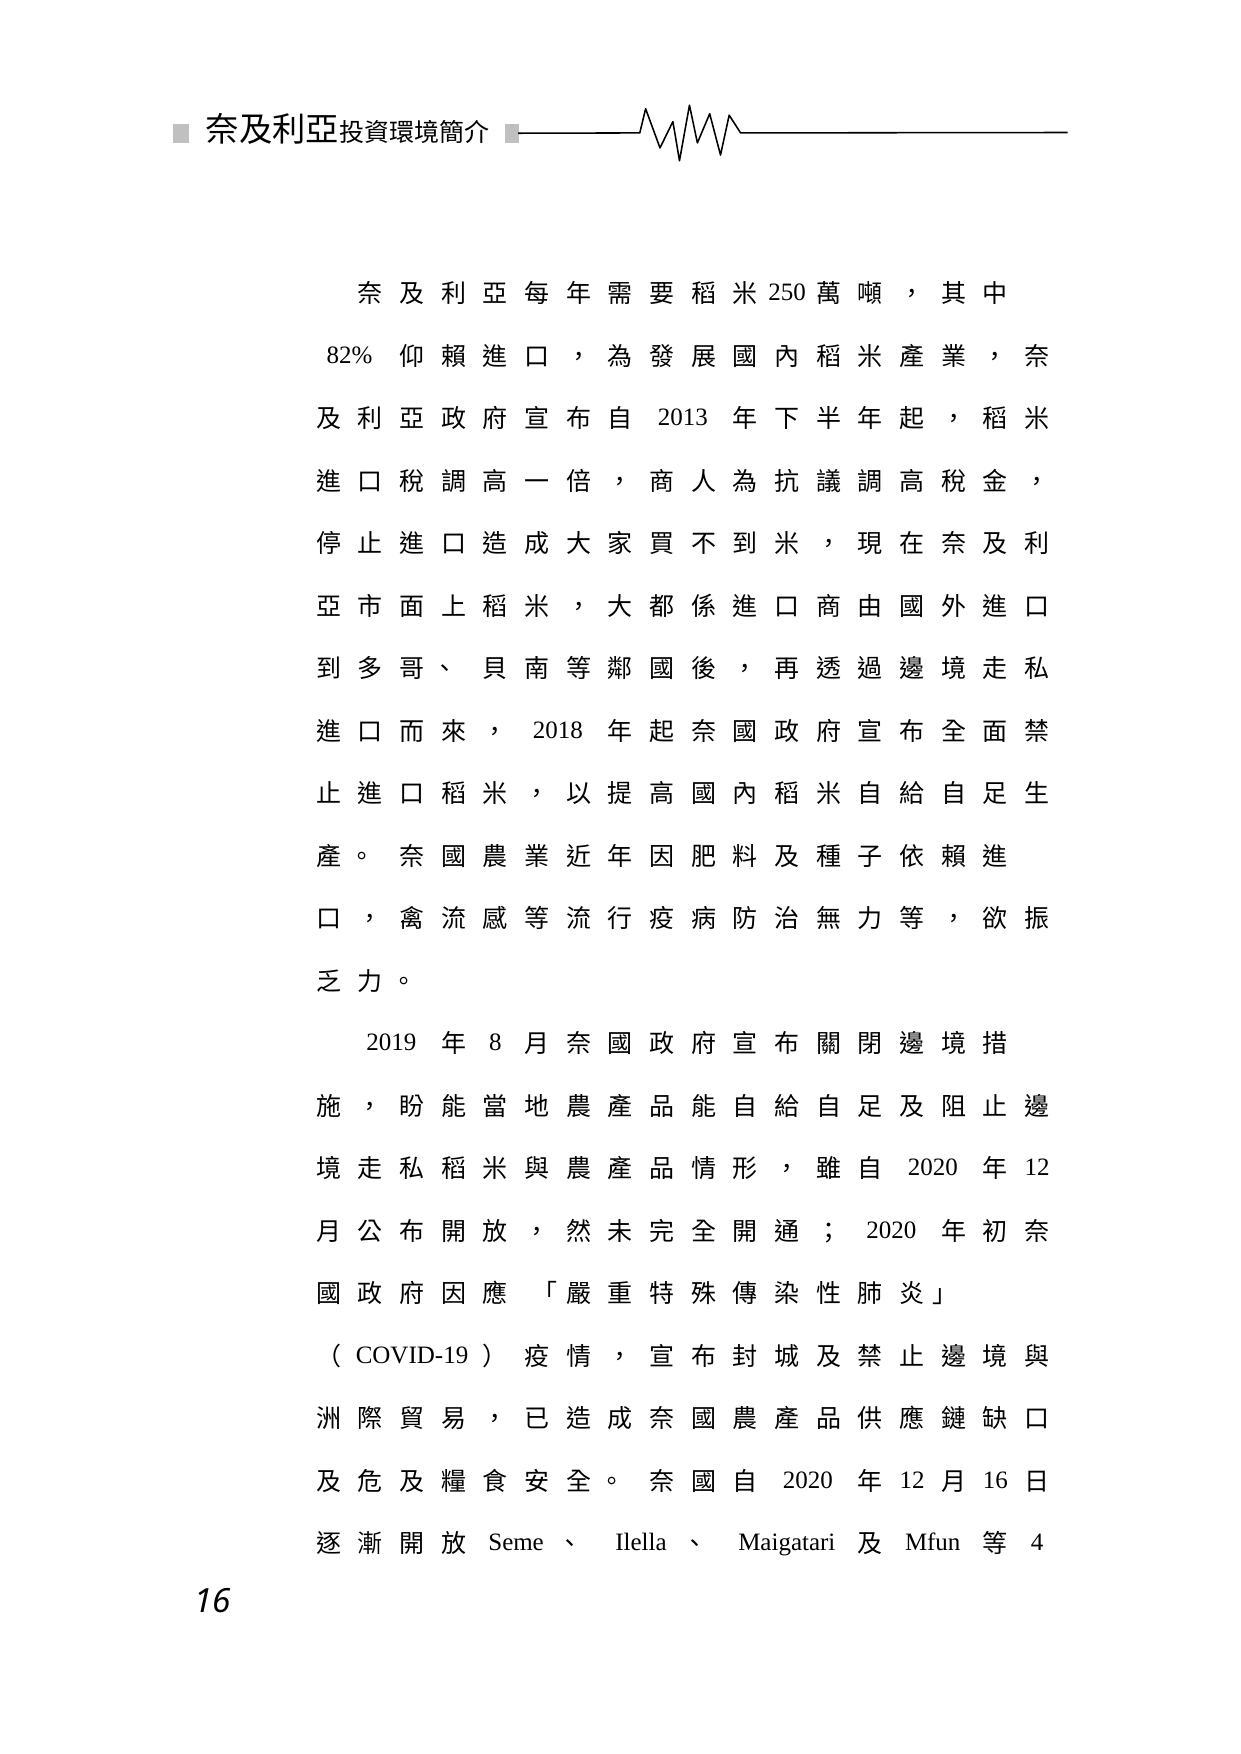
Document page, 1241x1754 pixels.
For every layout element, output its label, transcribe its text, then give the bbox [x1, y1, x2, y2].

text 2019年8月奈國政府宣布關閉邊境措施，盼能當地農產品能自給自足及阻止邊境走私稻米與農產品情形，雖自2020年12月公布開放，然未完全開通；2020年初奈國政府因應「嚴重特殊傳染性肺炎」（COVID-19）疫情，宣布封城及禁止邊境與洲際貿易，已造成奈國農產品供應鏈缺口及危及糧食安全。奈國自2020年12月16日逐漸開放Seme、Ilella、Maigatari及Mfun等4 [281, 1000, 1058, 1563]
text 奈及利亞每年需要稻米250萬噸，其中82%仰賴進口，為發展國內稻米產業，奈及利亞政府宣布自2013年下半年起，稻米進口稅調高一倍，商人為抗議調高稅金，停止進口造成大家買不到米，現在奈及利亞市面上稻米，大都係進口商由國外進口到多哥、貝南等鄰國後，再透過邊境走私進口而來，2018年起奈國政府宣布全面禁止進口稻米，以提高國內稻米自給自足生產。奈國農業近年因肥料及種子依賴進口，禽流感等流行疫病防治無力等，欲振乏力。 [281, 250, 1058, 1000]
